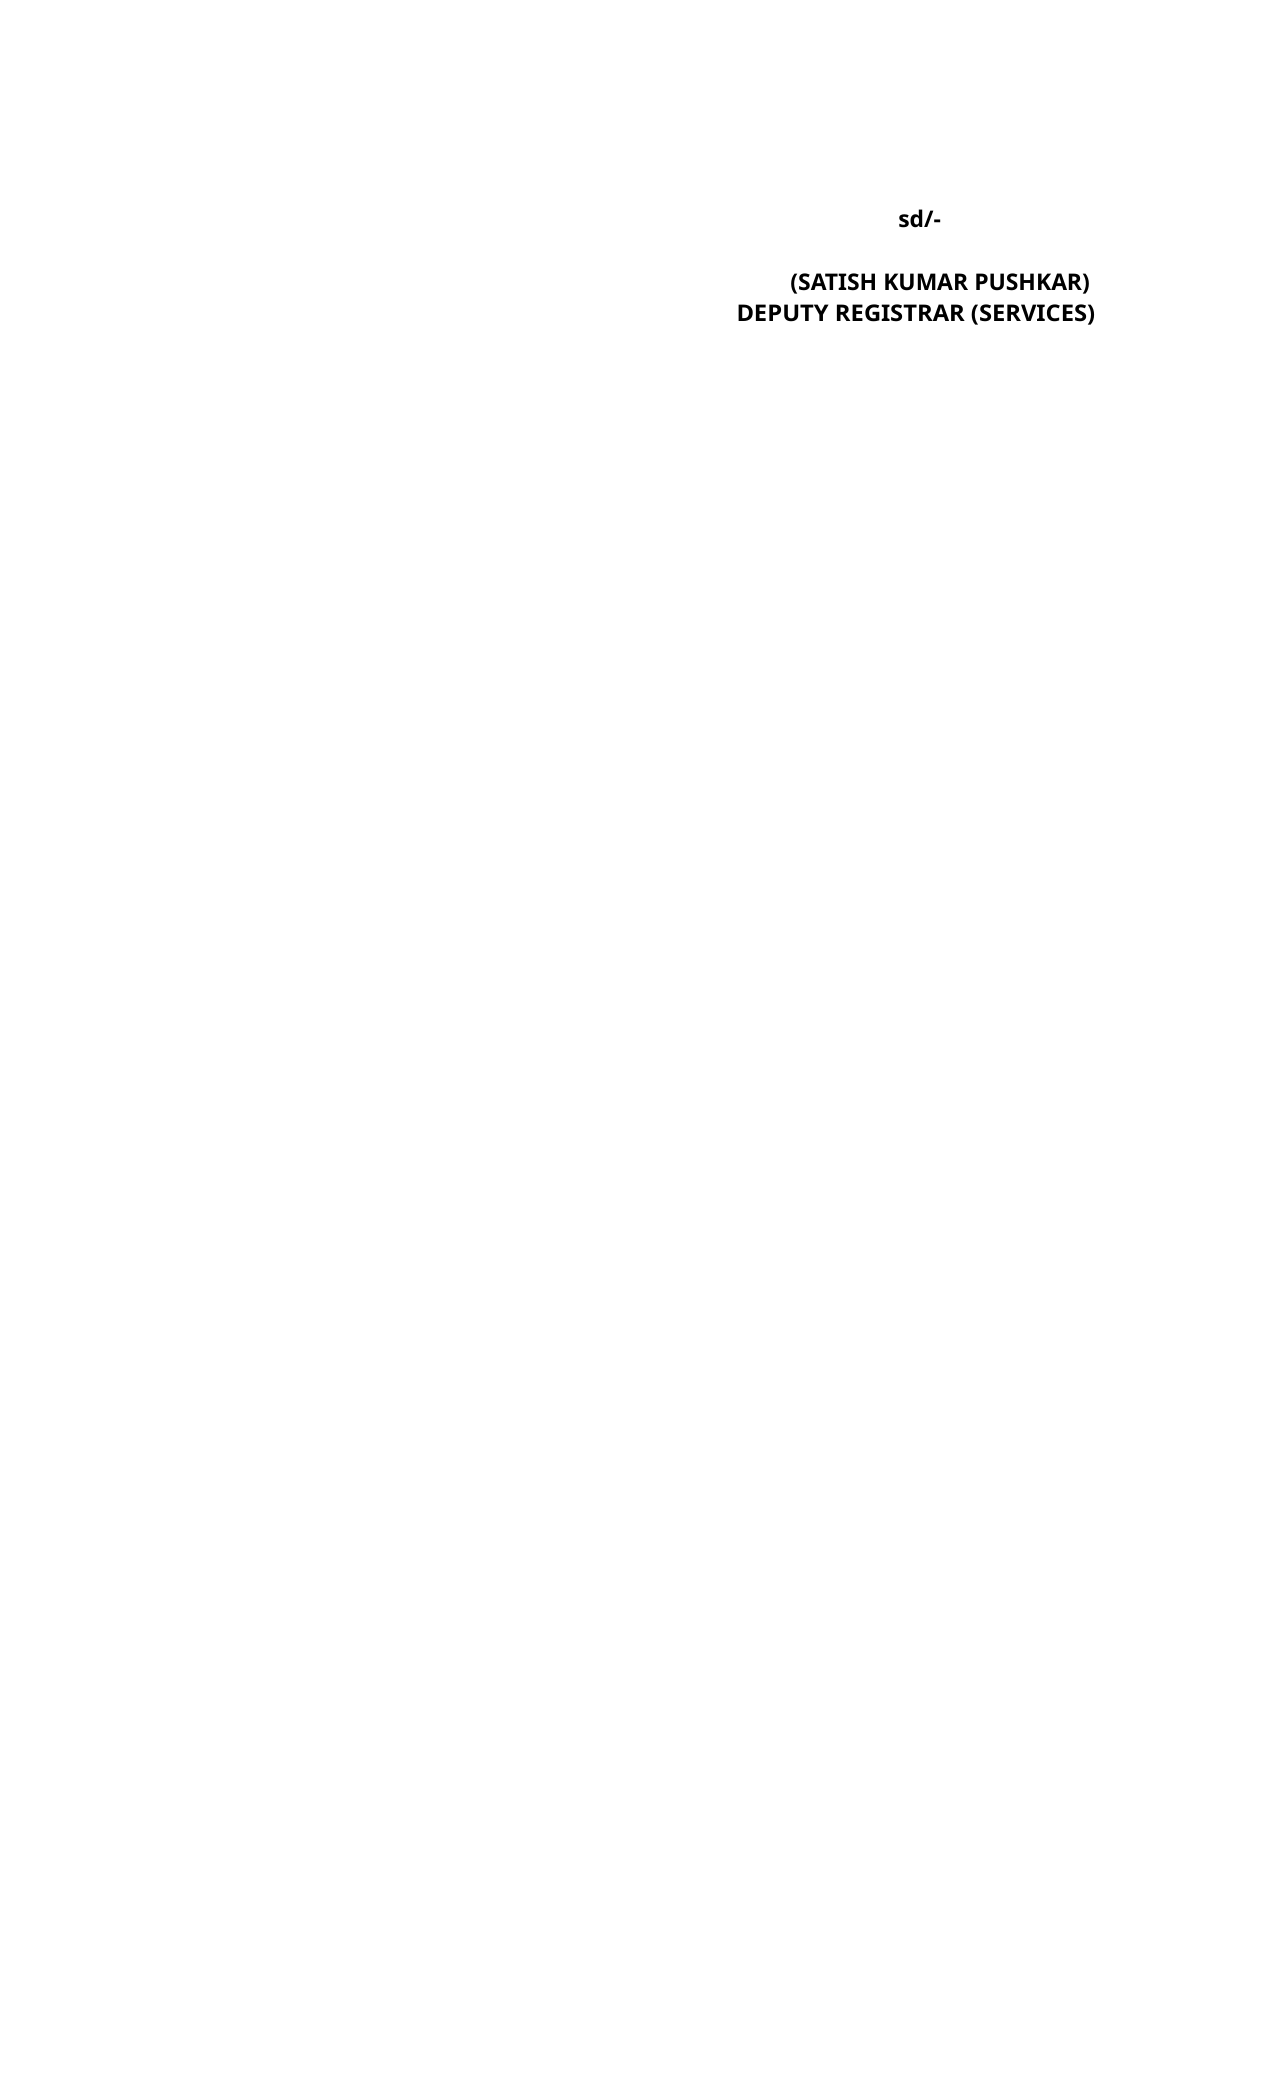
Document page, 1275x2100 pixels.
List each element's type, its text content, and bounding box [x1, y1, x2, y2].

text sd/- [236, 203, 1157, 234]
text DEPUTY REGISTRAR (SERVICES) [236, 297, 1157, 328]
text (SATISH KUMAR PUSHKAR) [236, 266, 1157, 297]
